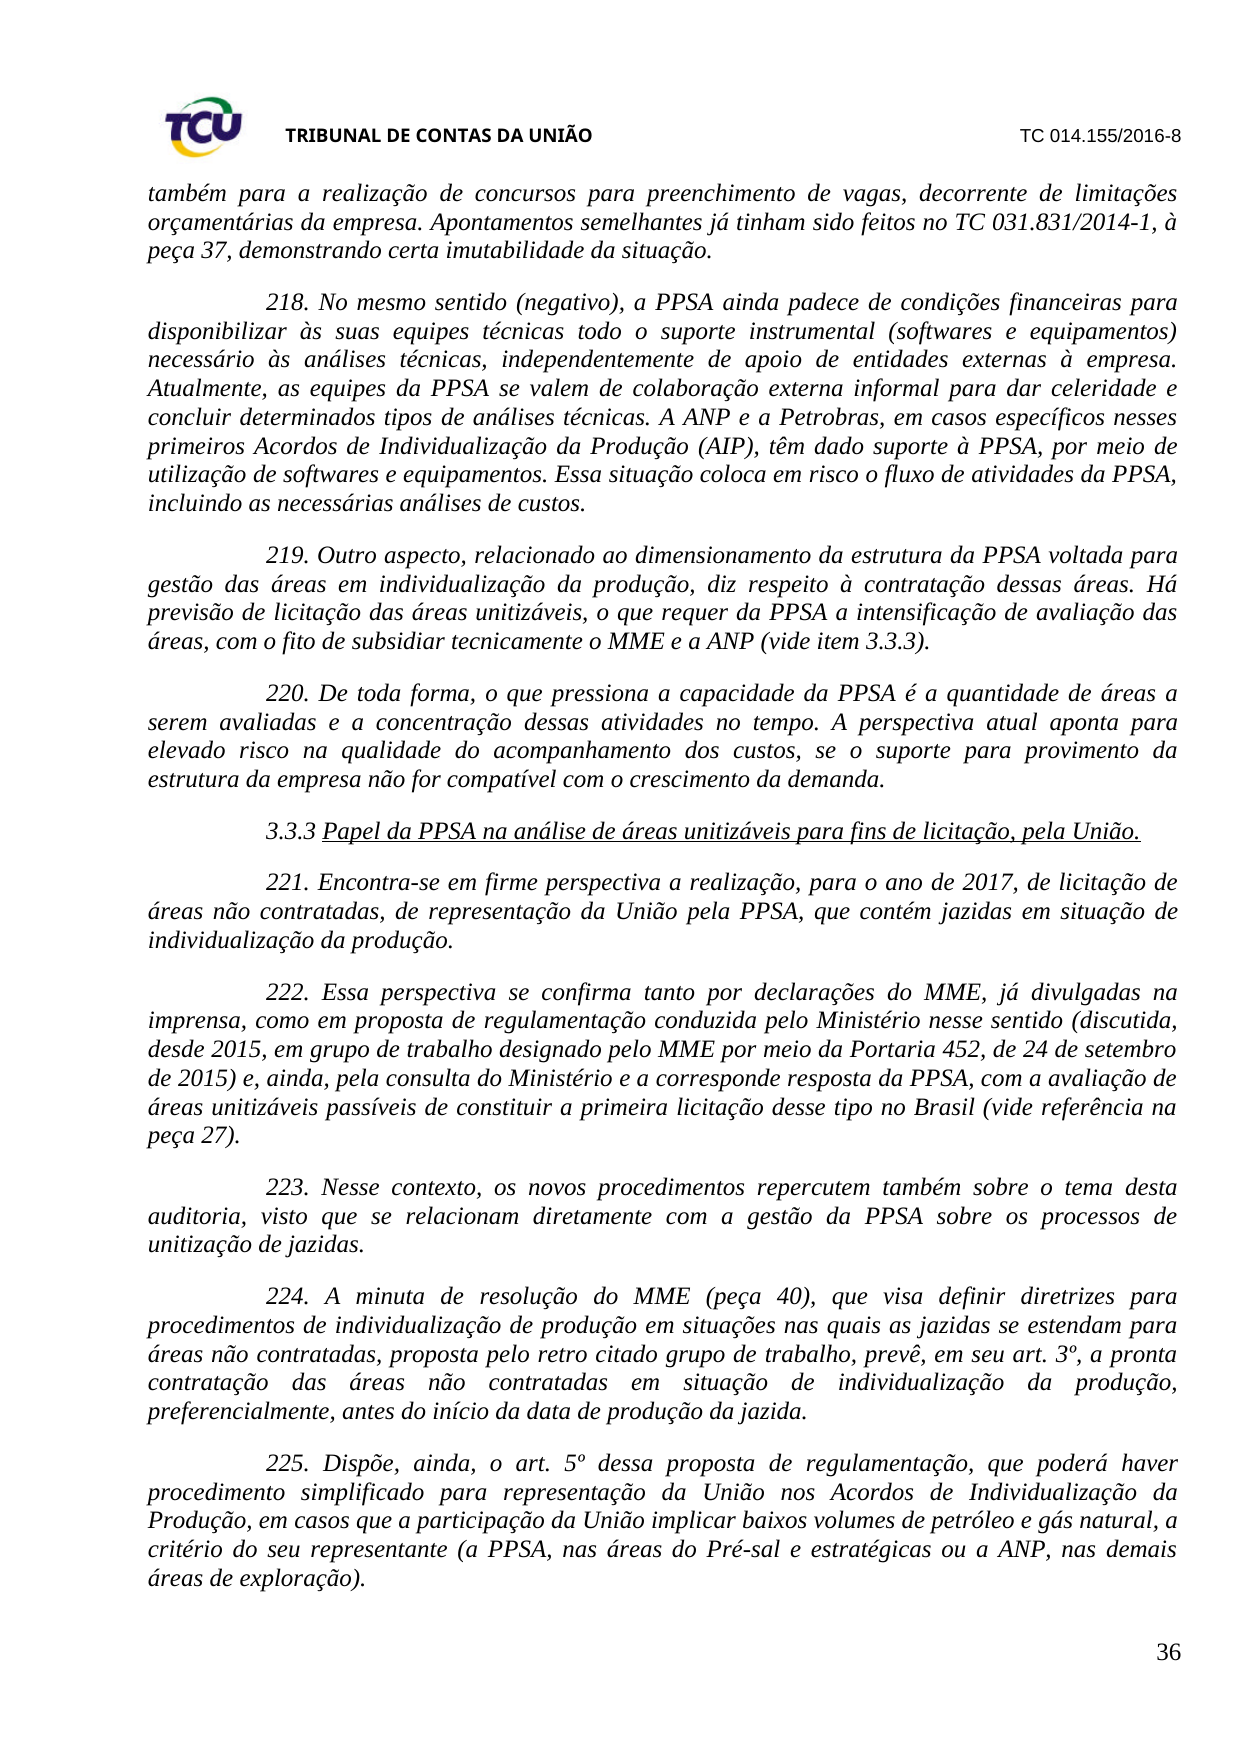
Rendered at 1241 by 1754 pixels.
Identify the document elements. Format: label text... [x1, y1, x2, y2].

text 218. No mesmo sentido (negativo), a PPSA ainda padece de condições financeiras para disponibilizar às suas equipes técnicas todo o suporte instrumental (softwares e equipamentos) necessário às análises técnicas, independentemente de apoio de entidades externas à empresa. Atualmente, as equipes da PPSA se valem de colaboração externa informal para dar celeridade e concluir determinados tipos de análises técnicas. A ANP e a Petrobras, em casos específicos nesses primeiros Acordos de Individualização da Produção (AIP), têm dado suporte à PPSA, por meio de utilização de softwares e equipamentos. Essa situação coloca em risco o fluxo de atividades da PPSA, incluindo as necessárias análises de custos. [148, 287, 1181, 517]
text 223. Nesse contexto, os novos procedimentos repercutem também sobre o tema desta auditoria, visto que se relacionam diretamente com a gestão da PPSA sobre os processos de unitização de jazidas. [148, 1172, 1181, 1258]
text 225. Dispõe, ainda, o art. 5º dessa proposta de regulamentação, que poderá haver procedimento simplificado para representação da União nos Acordos de Individualização da Produção, em casos que a participação da União implicar baixos volumes de petróleo e gás natural, a critério do seu representante (a PPSA, nas áreas do Pré-sal e estratégicas ou a ANP, nas demais áreas de exploração). [148, 1448, 1181, 1592]
subtitle 3.3.3 Papel da PPSA na análise de áreas unitizáveis para fins de licitação, pela União. [148, 816, 1181, 844]
text 222. Essa perspectiva se confirma tanto por declarações do MME, já divulgadas na imprensa, como em proposta de regulamentação conduzida pelo Ministério nesse sentido (discutida, desde 2015, em grupo de trabalho designado pelo MME por meio da Portaria 452, de 24 de setembro de 2015) e, ainda, pela consulta do Ministério e a corresponde resposta da PPSA, com a avaliação de áreas unitizáveis passíveis de constituir a primeira licitação desse tipo no Brasil (vide referência na peça 27). [148, 977, 1181, 1149]
text 221. Encontra-se em firme perspectiva a realização, para o ano de 2017, de licitação de áreas não contratadas, de representação da União pela PPSA, que contém jazidas em situação de individualização da produção. [148, 867, 1181, 954]
text também para a realização de concursos para preenchimento de vagas, decorrente de limitações orçamentárias da empresa. Apontamentos semelhantes já tinham sido feitos no TC 031.831/2014-1, à peça 37, demonstrando certa imutabilidade da situação. [148, 178, 1181, 264]
text 220. De toda forma, o que pressiona a capacidade da PPSA é a quantidade de áreas a serem avaliadas e a concentração dessas atividades no tempo. A perspectiva atual aponta para elevado risco na qualidade do acompanhamento dos custos, se o suporte para provimento da estrutura da empresa não for compatível com o crescimento da demanda. [148, 678, 1181, 793]
text 224. A minuta de resolução do MME (peça 40), que visa definir diretrizes para procedimentos de individualização de produção em situações nas quais as jazidas se estendam para áreas não contratadas, proposta pelo retro citado grupo de trabalho, prevê, em seu art. 3º, a pronta contratação das áreas não contratadas em situação de individualização da produção, preferencialmente, antes do início da data de produção da jazida. [148, 1281, 1181, 1425]
text 219. Outro aspecto, relacionado ao dimensionamento da estrutura da PPSA voltada para gestão das áreas em individualização da produção, diz respeito à contratação dessas áreas. Há previsão de licitação das áreas unitizáveis, o que requer da PPSA a intensificação de avaliação das áreas, com o fito de subsidiar tecnicamente o MME e a ANP (vide item 3.3.3). [148, 540, 1181, 655]
